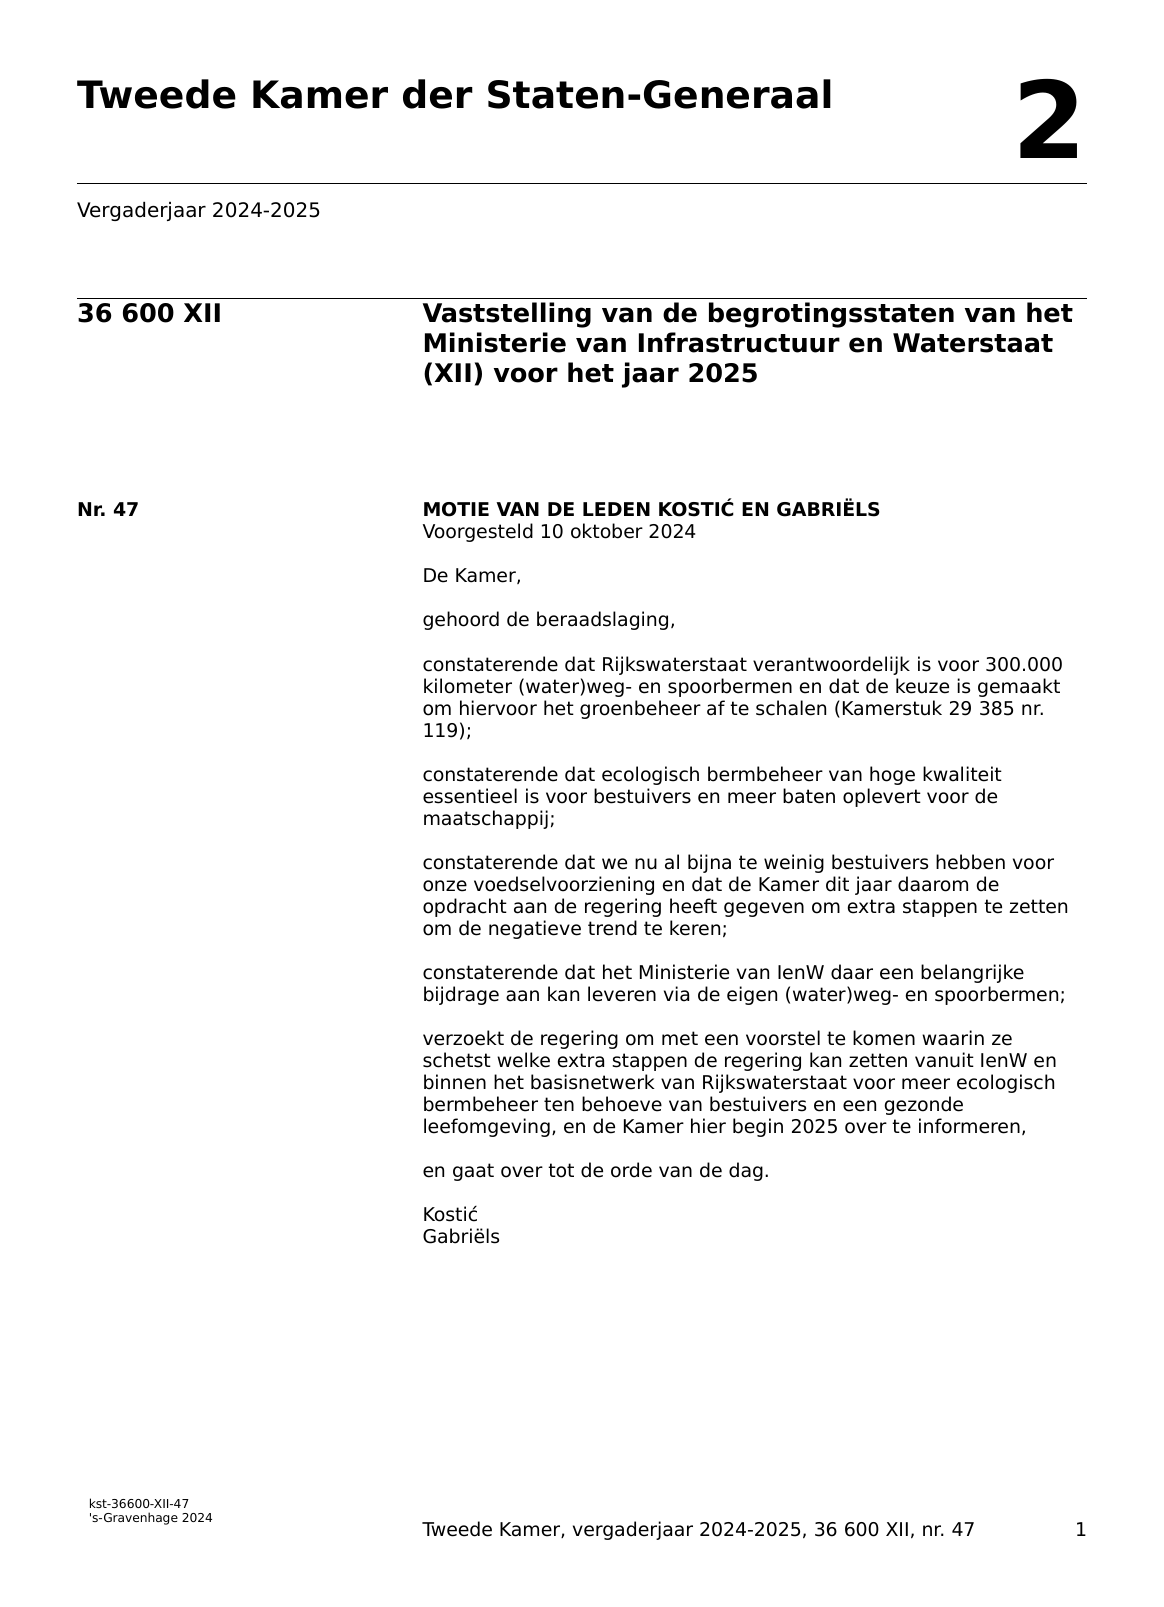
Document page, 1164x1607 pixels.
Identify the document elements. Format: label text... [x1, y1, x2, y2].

table_cell Vergaderjaar 2024-2025 [77, 184, 1087, 298]
text gehoord de beraadslaging, [422, 609, 1087, 631]
text De Kamer, [422, 565, 1087, 587]
text Kostić [422, 1204, 1087, 1226]
table_header 2 [886, 59, 1087, 183]
text constaterende dat we nu al bijna te weinig bestuivers hebben voor onze voedselvoorziening en dat de Kamer dit jaar daarom de opdracht aan de regering heeft gegeven om extra stappen te zetten om de negatieve trend te keren; [422, 852, 1087, 940]
subtitle 36 600 XII Vaststelling van de begrotingsstaten van het Ministerie van Infrastructuur en Waterstaat (XII) voor het jaar 2025 [77, 299, 1087, 388]
text Gabriëls [422, 1226, 1087, 1248]
table_header Tweede Kamer der Staten-Generaal [77, 59, 886, 183]
text verzoekt de regering om met een voorstel te komen waarin ze schetst welke extra stappen de regering kan zetten vanuit IenW en binnen het basisnetwerk van Rijkswaterstaat voor meer ecologisch bermbeheer ten behoeve van bestuivers en een gezonde leefomgeving, en de Kamer hier begin 2025 over te informeren, [422, 1028, 1087, 1138]
text constaterende dat het Ministerie van IenW daar een belangrijke bijdrage aan kan leveren via de eigen (water)weg- en spoorbermen; [422, 962, 1087, 1006]
text kst-36600-XII-47 [88, 1497, 323, 1511]
text constaterende dat ecologisch bermbeheer van hoge kwaliteit essentieel is voor bestuivers en meer baten oplevert voor de maatschappij; [422, 764, 1087, 829]
text Voorgesteld 10 oktober 2024 [422, 521, 1087, 543]
text en gaat over tot de orde van de dag. [422, 1160, 1087, 1182]
text 's-Gravenhage 2024 [88, 1511, 323, 1525]
subtitle Nr. 47 MOTIE VAN DE LEDEN KOSTIĆ EN GABRIËLS [77, 499, 1087, 521]
text constaterende dat Rijkswaterstaat verantwoordelijk is voor 300.000 kilometer (water)weg- en spoorbermen en dat de keuze is gemaakt om hiervoor het groenbeheer af te schalen (Kamerstuk 29 385 nr. 119); [422, 653, 1087, 741]
